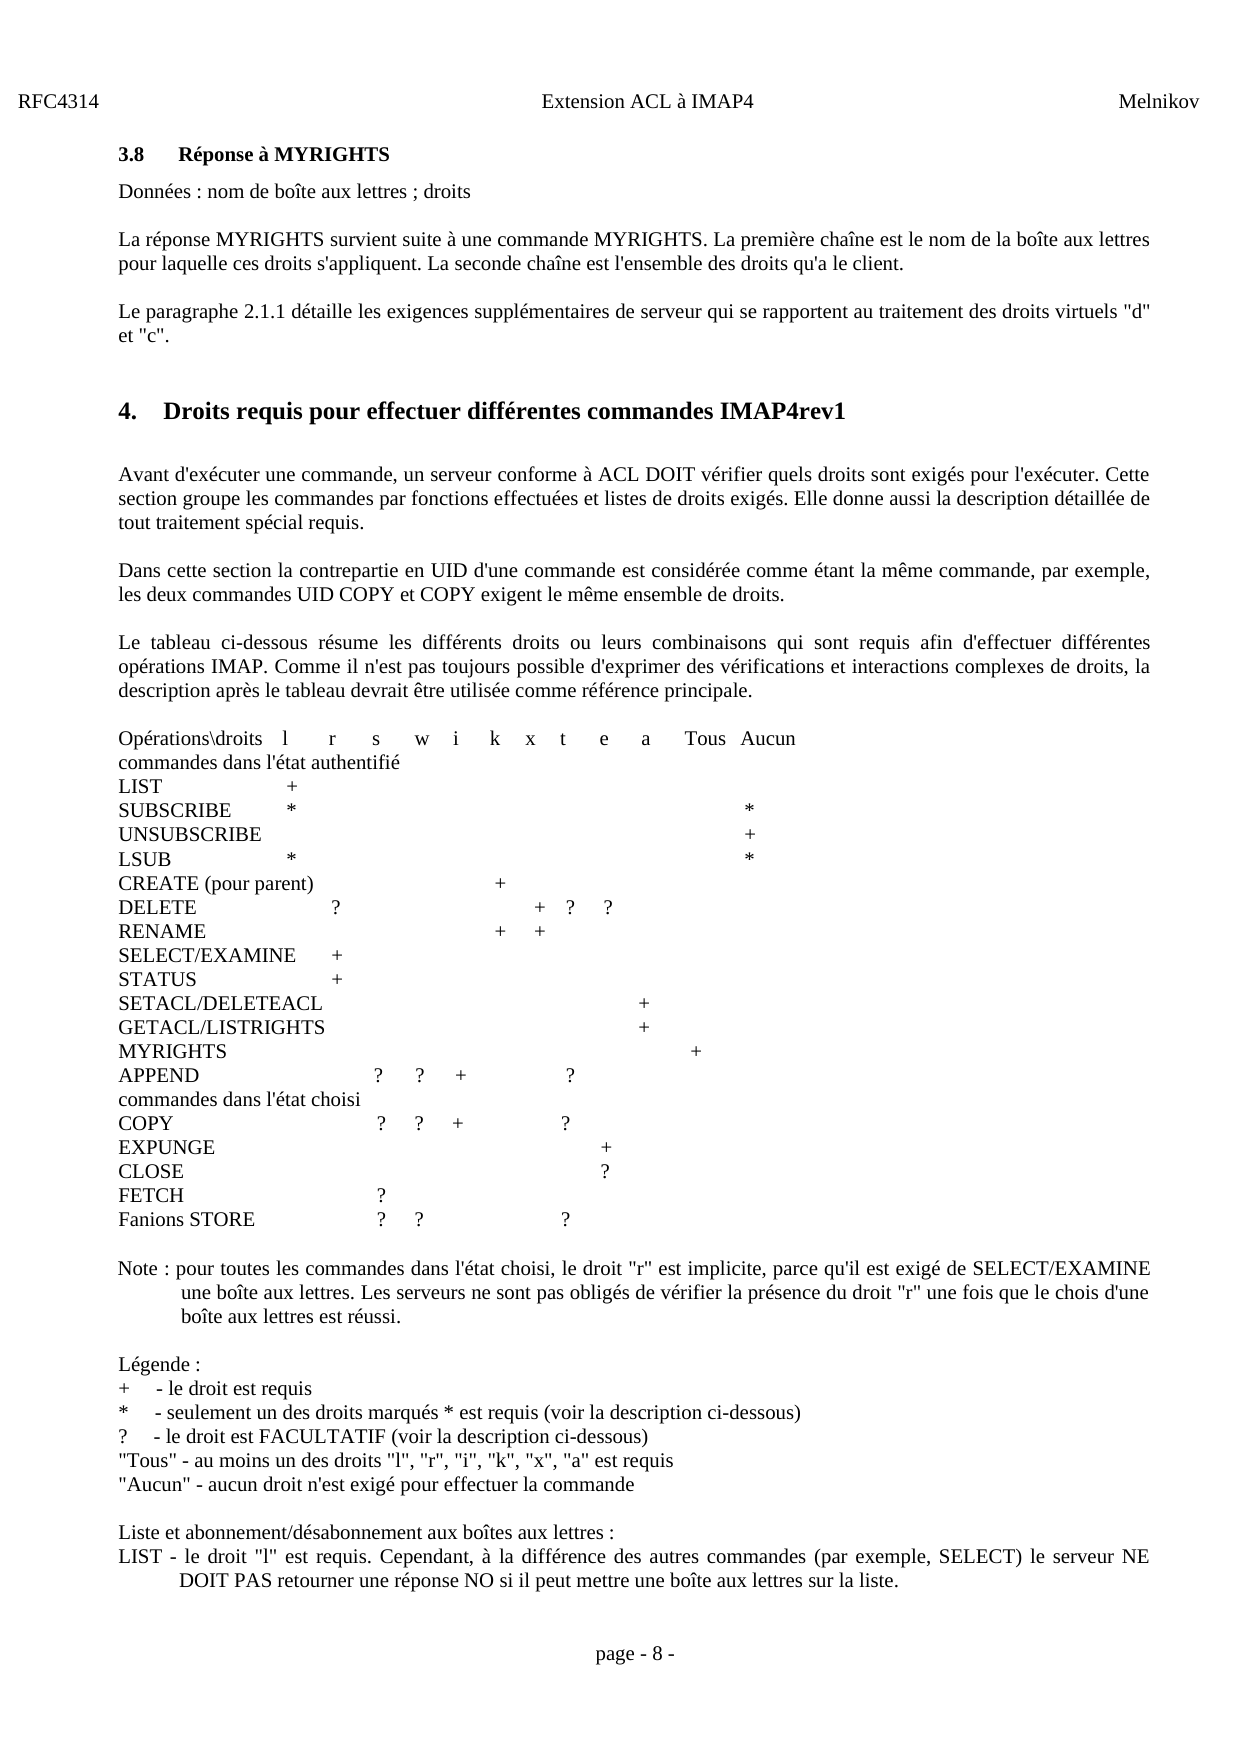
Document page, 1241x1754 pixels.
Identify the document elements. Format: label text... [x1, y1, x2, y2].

text "Aucun" - aucun droit n'est exigé pour effectuer la commande [118, 1472, 1152, 1496]
text Le tableau ci-dessous résume les différents droits ou leurs combinaisons qui sont requis afin d'effectuer différentes opérations IMAP. Comme il n'est pas toujours possible d'exprimer des vérifications et interactions complexes de droits, la description après le tableau devrait être utilisée comme référence principale. [118, 630, 1152, 702]
text EXPUNGE + [118, 1135, 1152, 1159]
text COPY ? ? + ? [118, 1111, 1152, 1135]
text LIST + [118, 774, 1152, 798]
subtitle 4. Droits requis pour effectuer différentes commandes IMAP4rev1 [118, 396, 1152, 425]
text LSUB * * [118, 846, 1152, 871]
text "Tous" - au moins un des droits "l", "r", "i", "k", "x", "a" est requis [118, 1448, 1152, 1472]
text CLOSE ? [118, 1159, 1152, 1183]
text Légende : [118, 1352, 1152, 1376]
text Liste et abonnement/désabonnement aux boîtes aux lettres : [118, 1520, 1152, 1544]
text Le paragraphe 2.1.1 détaille les exigences supplémentaires de serveur qui se rapportent au traitement des droits virtuels "d" et "c". [118, 299, 1152, 347]
text UNSUBSCRIBE + [118, 822, 1152, 846]
text SELECT/EXAMINE + [118, 943, 1152, 967]
text * - seulement un des droits marqués * est requis (voir la description ci-dessous) [118, 1400, 1152, 1424]
text Dans cette section la contrepartie en UID d'une commande est considérée comme étant la même commande, par exemple, les deux commandes UID COPY et COPY exigent le même ensemble de droits. [118, 558, 1152, 606]
text LIST - le droit "l" est requis. Cependant, à la différence des autres commandes (par exemple, SELECT) le serveur NE DOIT PAS retourner une réponse NO si il peut mettre une boîte aux lettres sur la liste. [118, 1544, 1152, 1592]
text + - le droit est requis [118, 1376, 1152, 1400]
text commandes dans l'état choisi [118, 1087, 1152, 1111]
subtitle 3.8 Réponse à MYRIGHTS [118, 142, 1152, 166]
text APPEND ? ? + ? [118, 1063, 1152, 1087]
text SETACL/DELETEACL + [118, 991, 1152, 1015]
text La réponse MYRIGHTS survient suite à une commande MYRIGHTS. La première chaîne est le nom de la boîte aux lettres pour laquelle ces droits s'appliquent. La seconde chaîne est l'ensemble des droits qu'a le client. [118, 227, 1152, 275]
text FETCH ? [118, 1183, 1152, 1207]
text RENAME + + [118, 919, 1152, 943]
text Fanions STORE ? ? ? [118, 1207, 1152, 1231]
text Avant d'exécuter une commande, un serveur conforme à ACL DOIT vérifier quels droits sont exigés pour l'exécuter. Cette section groupe les commandes par fonctions effectuées et listes de droits exigés. Elle donne aussi la description détaillée de tout traitement spécial requis. [118, 461, 1152, 534]
text Opérations\droits l r s w i k x t e a Tous Aucun [118, 726, 1152, 750]
text DELETE ? + ? ? [118, 894, 1152, 919]
text STATUS + [118, 967, 1152, 991]
text Note : pour toutes les commandes dans l'état choisi, le droit "r" est implicite, parce qu'il est exigé de SELECT/EXAMINE une boîte aux lettres. Les serveurs ne sont pas obligés de vérifier la présence du droit "r" une fois que le chois d'une boîte aux lettres est réussi. [117, 1256, 1152, 1328]
text ? - le droit est FACULTATIF (voir la description ci-dessous) [118, 1424, 1152, 1448]
text SUBSCRIBE * * [118, 798, 1152, 822]
text MYRIGHTS + [118, 1039, 1152, 1063]
text Données : nom de boîte aux lettres ; droits [118, 179, 1152, 203]
text commandes dans l'état authentifié [118, 750, 1152, 774]
text CREATE (pour parent) + [118, 871, 1152, 894]
text GETACL/LISTRIGHTS + [118, 1015, 1152, 1039]
